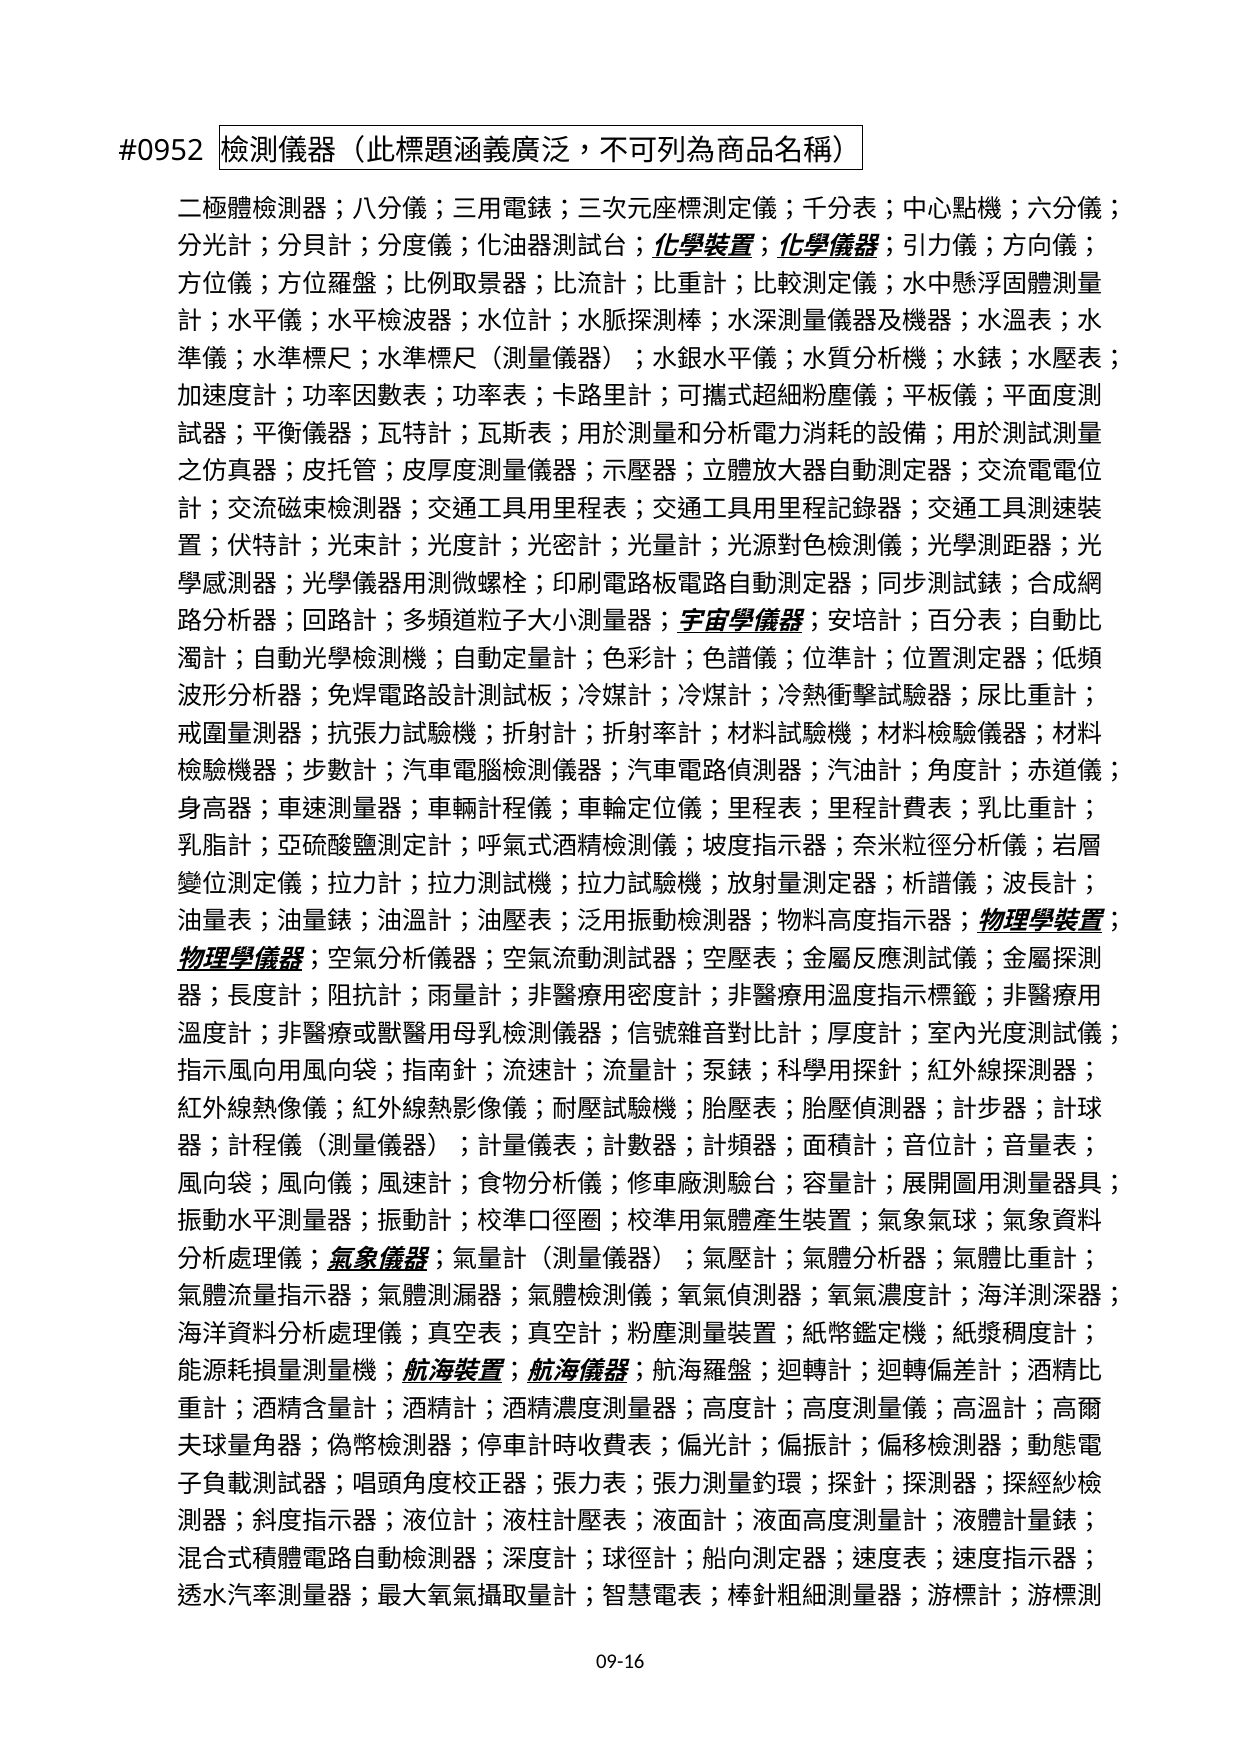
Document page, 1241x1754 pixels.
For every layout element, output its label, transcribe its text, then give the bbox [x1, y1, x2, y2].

text 二極體檢測器；八分儀；三用電錶；三次元座標測定儀；千分表；中心點機；六分儀；分光計；分貝計；分度儀；化油器測試台；化學裝置；化學儀器；引力儀；方向儀；方位儀；方位羅盤；比例取景器；比流計；比重計；比較測定儀；水中懸浮固體測量計；水平儀；水平檢波器；水位計；水脈探測棒；水深測量儀器及機器；水溫表；水準儀；水準標尺；水準標尺（測量儀器）；水銀水平儀；水質分析機；水錶；水壓表；加速度計；功率因數表；功率表；卡路里計；可攜式超細粉塵儀；平板儀；平面度測試器；平衡儀器；瓦特計；瓦斯表；用於測量和分析電力消耗的設備；用於測試測量之仿真器；皮托管；皮厚度測量儀器；示壓器；立體放大器自動測定器；交流電電位計；交流磁束檢測器；交通工具用里程表；交通工具用里程記錄器；交通工具測速裝置；伏特計；光束計；光度計；光密計；光量計；光源對色檢測儀；光學測距器；光學感測器；光學儀器用測微螺栓；印刷電路板電路自動測定器；同步測試錶；合成網路分析器；回路計；多頻道粒子大小測量器；宇宙學儀器；安培計；百分表；自動比濁計；自動光學檢測機；自動定量計；色彩計；色譜儀；位準計；位置測定器；低頻波形分析器；免焊電路設計測試板；冷媒計；冷煤計；冷熱衝擊試驗器；尿比重計；戒圍量測器；抗張力試驗機；折射計；折射率計；材料試驗機；材料檢驗儀器；材料檢驗機器；步數計；汽車電腦檢測儀器；汽車電路偵測器；汽油計；角度計；赤道儀；身高器；車速測量器；車輛計程儀；車輪定位儀；里程表；里程計費表；乳比重計；乳脂計；亞硫酸鹽測定計；呼氣式酒精檢測儀；坡度指示器；奈米粒徑分析儀；岩層變位測定儀；拉力計；拉力測試機；拉力試驗機；放射量測定器；析譜儀；波長計；油量表；油量錶；油溫計；油壓表；泛用振動檢測器；物料高度指示器；物理學裝置；物理學儀器；空氣分析儀器；空氣流動測試器；空壓表；金屬反應測試儀；金屬探測器；長度計；阻抗計；雨量計；非醫療用密度計；非醫療用溫度指示標籤；非醫療用溫度計；非醫療或獸醫用母乳檢測儀器；信號雜音對比計；厚度計；室內光度測試儀；指示風向用風向袋；指南針；流速計；流量計；泵錶；科學用探針；紅外線探測器；紅外線熱像儀；紅外線熱影像儀；耐壓試驗機；胎壓表；胎壓偵測器；計步器；計球器；計程儀（測量儀器）；計量儀表；計數器；計頻器；面積計；音位計；音量表；風向袋；風向儀；風速計；食物分析儀；修車廠測驗台；容量計；展開圖用測量器具；振動水平測量器；振動計；校準口徑圈；校準用氣體產生裝置；氣象氣球；氣象資料分析處理儀；氣象儀器；氣量計（測量儀器）；氣壓計；氣體分析器；氣體比重計；氣體流量指示器；氣體測漏器；氣體檢測儀；氧氣偵測器；氧氣濃度計；海洋測深器；海洋資料分析處理儀；真空表；真空計；粉塵測量裝置；紙幣鑑定機；紙漿稠度計；能源耗損量測量機；航海裝置；航海儀器；航海羅盤；迴轉計；迴轉偏差計；酒精比重計；酒精含量計；酒精計；酒精濃度測量器；高度計；高度測量儀；高溫計；高爾夫球量角器；偽幣檢測器；停車計時收費表；偏光計；偏振計；偏移檢測器；動態電子負載測試器；唱頭角度校正器；張力表；張力測量釣環；探針；探測器；探經紗檢測器；斜度指示器；液位計；液柱計壓表；液面計；液面高度測量計；液體計量錶；混合式積體電路自動檢測器；深度計；球徑計；船向測定器；速度表；速度指示器；透水汽率測量器；最大氧氣攝取量計；智慧電表；棒針粗細測量器；游標計；游標測徑計；測力計；測功計；測光計；測杆；測角器；測重計；測徑計；測海深機；測矩儀；測高計；測深索；測深鉛錘；測深儀器；測距設備；測量用鉛錘；測量用鏈；測量桿；測量桿（測量儀器）；測量繩；測微計；測酸計；測寬計；測標計；測震器；測壓計；硬度計；硬度試驗機；絕緣耐壓試驗器；紫外線強度計；距離記錄儀器；郵戳檢查裝置；郵戳檢驗器；量坡儀；量杯；量匙；量瓶；量筒；量管；傳感器；傾斜計；微量水銀計；微量電流歐姆計；感測器；溶存氧量測值器；溼度計；溫度計；溫濕度指示錶；溫濕度計；照準儀；經緯儀；腳踏車用計程計速器；鉛錘；鉛錘線；電力系統相位計；電子式二氧化碳量測器（醫療用除外）；電子扭力測試器；電子脈衝測量器；電子測距儀；電子微量計測器；電子機械之振動檢測器；電池用測酸計；電池用酸液比重計；電位計；電表；電阻計；電流計；電流量測量計；電負載量測量計；電容計；電感計；電感電容電阻測試器；電損指示器；電路自動測定器；電路測試器；電導度計；電錶；電錶箱；電壓表；電壓探測筆；漏電指示器；漏電檢測器；磁力定位器；精密測量儀器；網球拍弦線調整測量器；蓋章計數器；酸液比重計；酸鹼度測試器；酸鹼值測定探桿；酸鹼值溫度同測器；閥用壓力指示器栓塞；廢氣測定計；數位氣象站裝置；數值孔徑計；數量指示器；歐姆表；熱量計；線性電路測試器；線計數器；衛星尋星儀；輪胎平衡器；輪胎校正器；墨斗；凝固點之測量計；噪音計；導電度計；機電水平測量器；濃度計；燃油流率指示器；積體電路測試器；糖度計；螢光光譜計；螢光計；輻射計；靜力水平測量器；頻閃儀；頻率計；頻譜分析儀；壓力指示器；壓力計；壓力量測儀器；壓電感測器；檢乳器；檢波器；檢波器用方鉛晶體；檢漏器；濕度表；聲波定位儀器；聲納深度探測儀；聲納魚群探測儀；聲納器；聲頻響應測試器；聯成計；螺栓計；黏度計；擺動波形分析器；斷緯紗檢測器；織品分析器；轉速計；轉數計；曝光表；曝光計（測光儀）；羅盤；類比網路分析儀；鐘錶用測試器；鐵粉濃度檢測器；變壓器絕緣油中含有瓦斯之分析儀；邏輯電路測試器；鹽分計；觀星儀 [177, 187, 1122, 1612]
text [863, 127, 1122, 169]
text #0952 [118, 127, 219, 169]
text 檢測儀器（此標題涵義廣泛，不可列為商品名稱） [220, 127, 862, 169]
